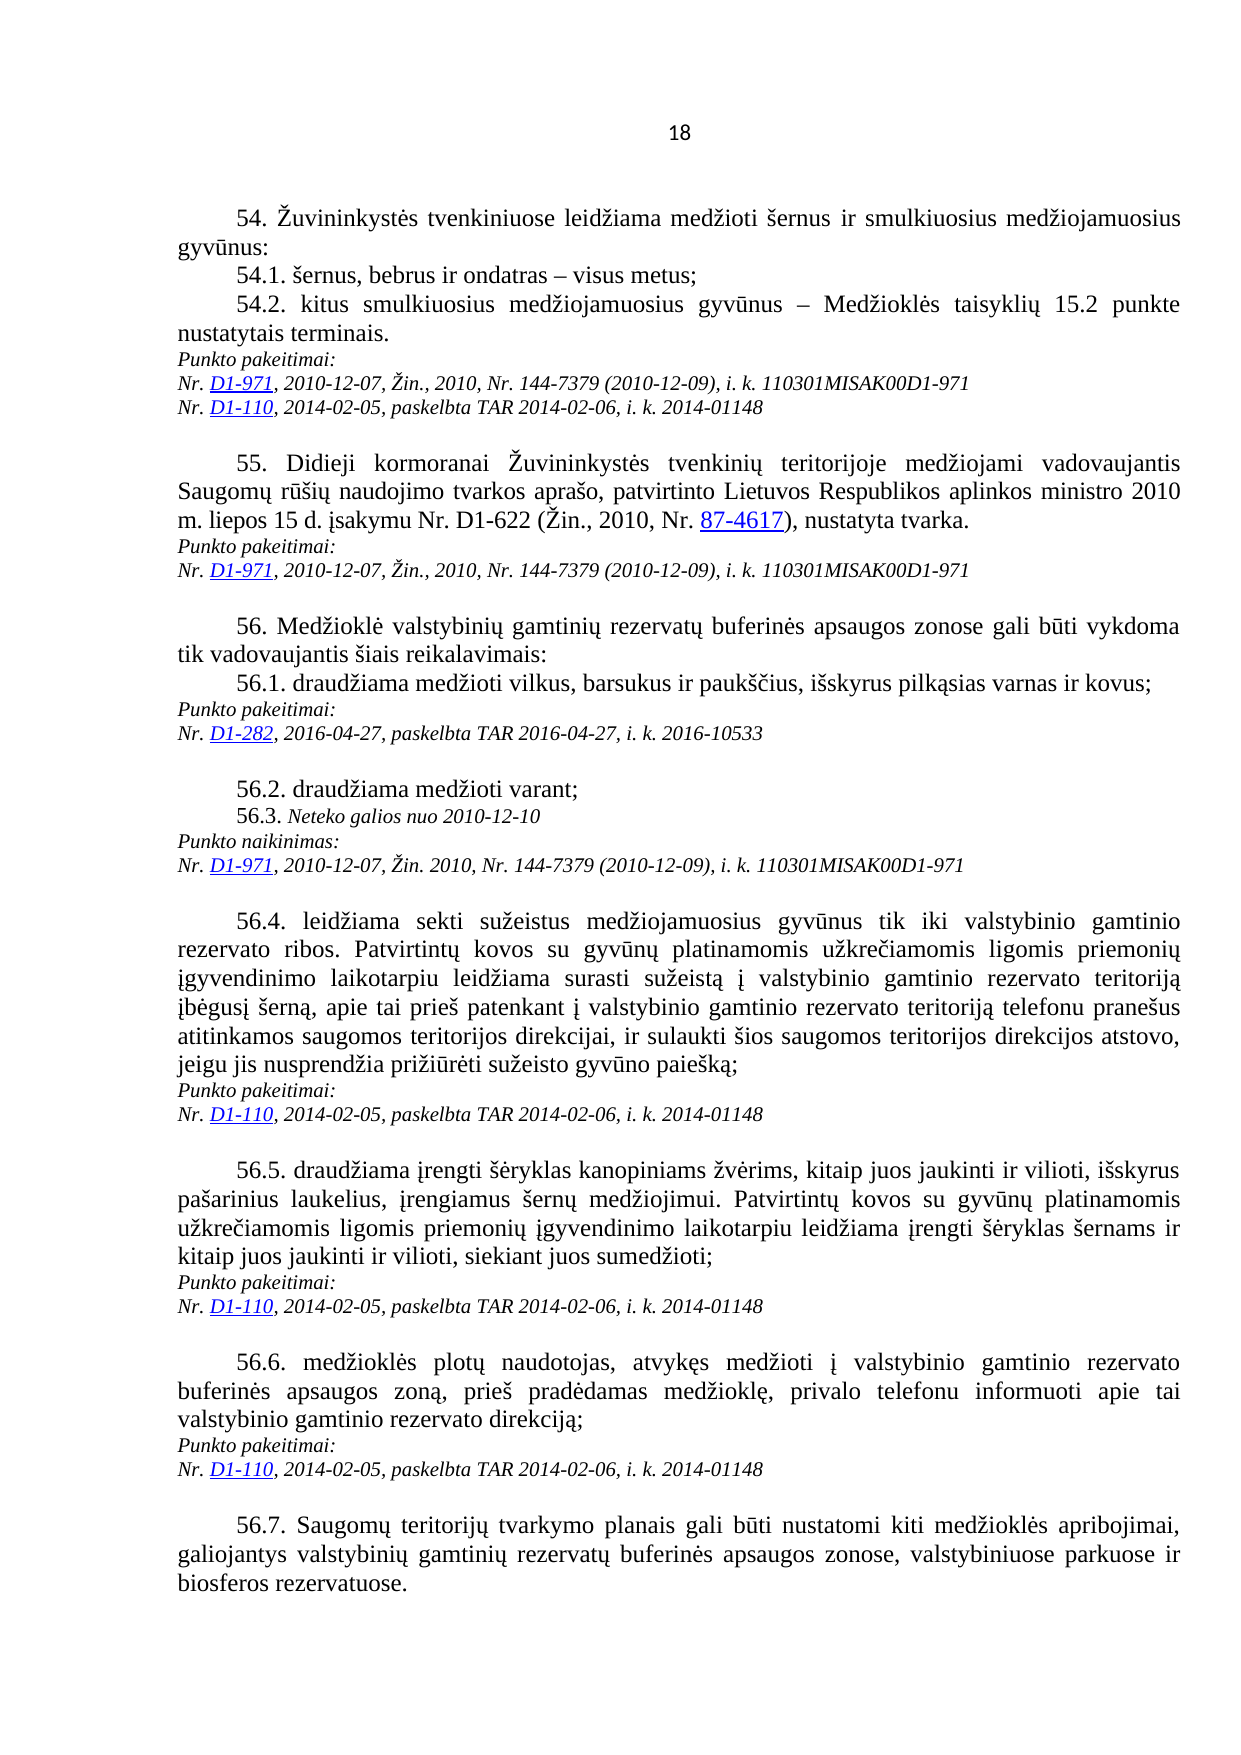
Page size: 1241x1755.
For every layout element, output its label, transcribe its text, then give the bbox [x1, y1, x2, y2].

text 56. Medžioklė valstybinių gamtinių rezervatų buferinės apsaugos zonose gali būti vykdoma tik vadovaujantis šiais reikalavimais: [177, 611, 1181, 668]
text Punkto pakeitimai: [177, 697, 1181, 721]
text 56.6. medžioklės plotų naudotojas, atvykęs medžioti į valstybinio gamtinio rezervato buferinės apsaugos zoną, prieš pradėdamas medžioklę, privalo telefonu informuoti apie tai valstybinio gamtinio rezervato direkciją; [177, 1347, 1181, 1433]
text Punkto naikinimas: [177, 829, 1181, 853]
text 55. Didieji kormoranai Žuvininkystės tvenkinių teritorijoje medžiojami vadovaujantis Saugomų rūšių naudojimo tvarkos aprašo, patvirtinto Lietuvos Respublikos aplinkos ministro 2010 m. liepos 15 d. įsakymu Nr. D1-622 (Žin., 2010, Nr. 87-4617), nustatyta tvarka. [177, 448, 1181, 534]
text Nr. D1-110, 2014-02-05, paskelbta TAR 2014-02-06, i. k. 2014-01148 [177, 395, 1181, 419]
text Nr. D1-110, 2014-02-05, paskelbta TAR 2014-02-06, i. k. 2014-01148 [177, 1457, 1181, 1481]
text Nr. D1-110, 2014-02-05, paskelbta TAR 2014-02-06, i. k. 2014-01148 [177, 1294, 1181, 1318]
text 54. Žuvininkystės tvenkiniuose leidžiama medžioti šernus ir smulkiuosius medžiojamuosius gyvūnus: [177, 203, 1181, 260]
text Nr. D1-971, 2010-12-07, Žin., 2010, Nr. 144-7379 (2010-12-09), i. k. 110301MISAK00D1-971 [177, 558, 1181, 582]
text 56.3. Neteko galios nuo 2010-12-10 [177, 803, 1181, 829]
text Nr. D1-971, 2010-12-07, Žin., 2010, Nr. 144-7379 (2010-12-09), i. k. 110301MISAK00D1-971 [177, 371, 1181, 395]
text Nr. D1-971, 2010-12-07, Žin. 2010, Nr. 144-7379 (2010-12-09), i. k. 110301MISAK00D1-971 [177, 853, 1181, 877]
text 56.5. draudžiama įrengti šėryklas kanopiniams žvėrims, kitaip juos jaukinti ir vilioti, išskyrus pašarinius laukelius, įrengiamus šernų medžiojimui. Patvirtintų kovos su gyvūnų platinamomis užkrečiamomis ligomis priemonių įgyvendinimo laikotarpiu leidžiama įrengti šėryklas šernams ir kitaip juos jaukinti ir vilioti, siekiant juos sumedžioti; [177, 1155, 1181, 1270]
text Punkto pakeitimai: [177, 1270, 1181, 1294]
text 56.1. draudžiama medžioti vilkus, barsukus ir paukščius, išskyrus pilkąsias varnas ir kovus; [177, 668, 1181, 697]
text Punkto pakeitimai: [177, 347, 1181, 371]
text 56.7. Saugomų teritorijų tvarkymo planais gali būti nustatomi kiti medžioklės apribojimai, galiojantys valstybinių gamtinių rezervatų buferinės apsaugos zonose, valstybiniuose parkuose ir biosferos rezervatuose. [177, 1510, 1181, 1596]
text 56.4. leidžiama sekti sužeistus medžiojamuosius gyvūnus tik iki valstybinio gamtinio rezervato ribos. Patvirtintų kovos su gyvūnų platinamomis užkrečiamomis ligomis priemonių įgyvendinimo laikotarpiu leidžiama surasti sužeistą į valstybinio gamtinio rezervato teritoriją įbėgusį šerną, apie tai prieš patenkant į valstybinio gamtinio rezervato teritoriją telefonu pranešus atitinkamos saugomos teritorijos direkcijai, ir sulaukti šios saugomos teritorijos direkcijos atstovo, jeigu jis nusprendžia prižiūrėti sužeisto gyvūno paiešką; [177, 906, 1181, 1078]
text 54.2. kitus smulkiuosius medžiojamuosius gyvūnus – Medžioklės taisyklių 15.2 punkte nustatytais terminais. [177, 289, 1181, 347]
text Nr. D1-282, 2016-04-27, paskelbta TAR 2016-04-27, i. k. 2016-10533 [177, 721, 1181, 745]
text Nr. D1-110, 2014-02-05, paskelbta TAR 2014-02-06, i. k. 2014-01148 [177, 1102, 1181, 1126]
text Punkto pakeitimai: [177, 1433, 1181, 1457]
text 54.1. šernus, bebrus ir ondatras – visus metus; [177, 260, 1181, 289]
text 56.2. draudžiama medžioti varant; [177, 774, 1181, 803]
text Punkto pakeitimai: [177, 534, 1181, 558]
text Punkto pakeitimai: [177, 1078, 1181, 1102]
